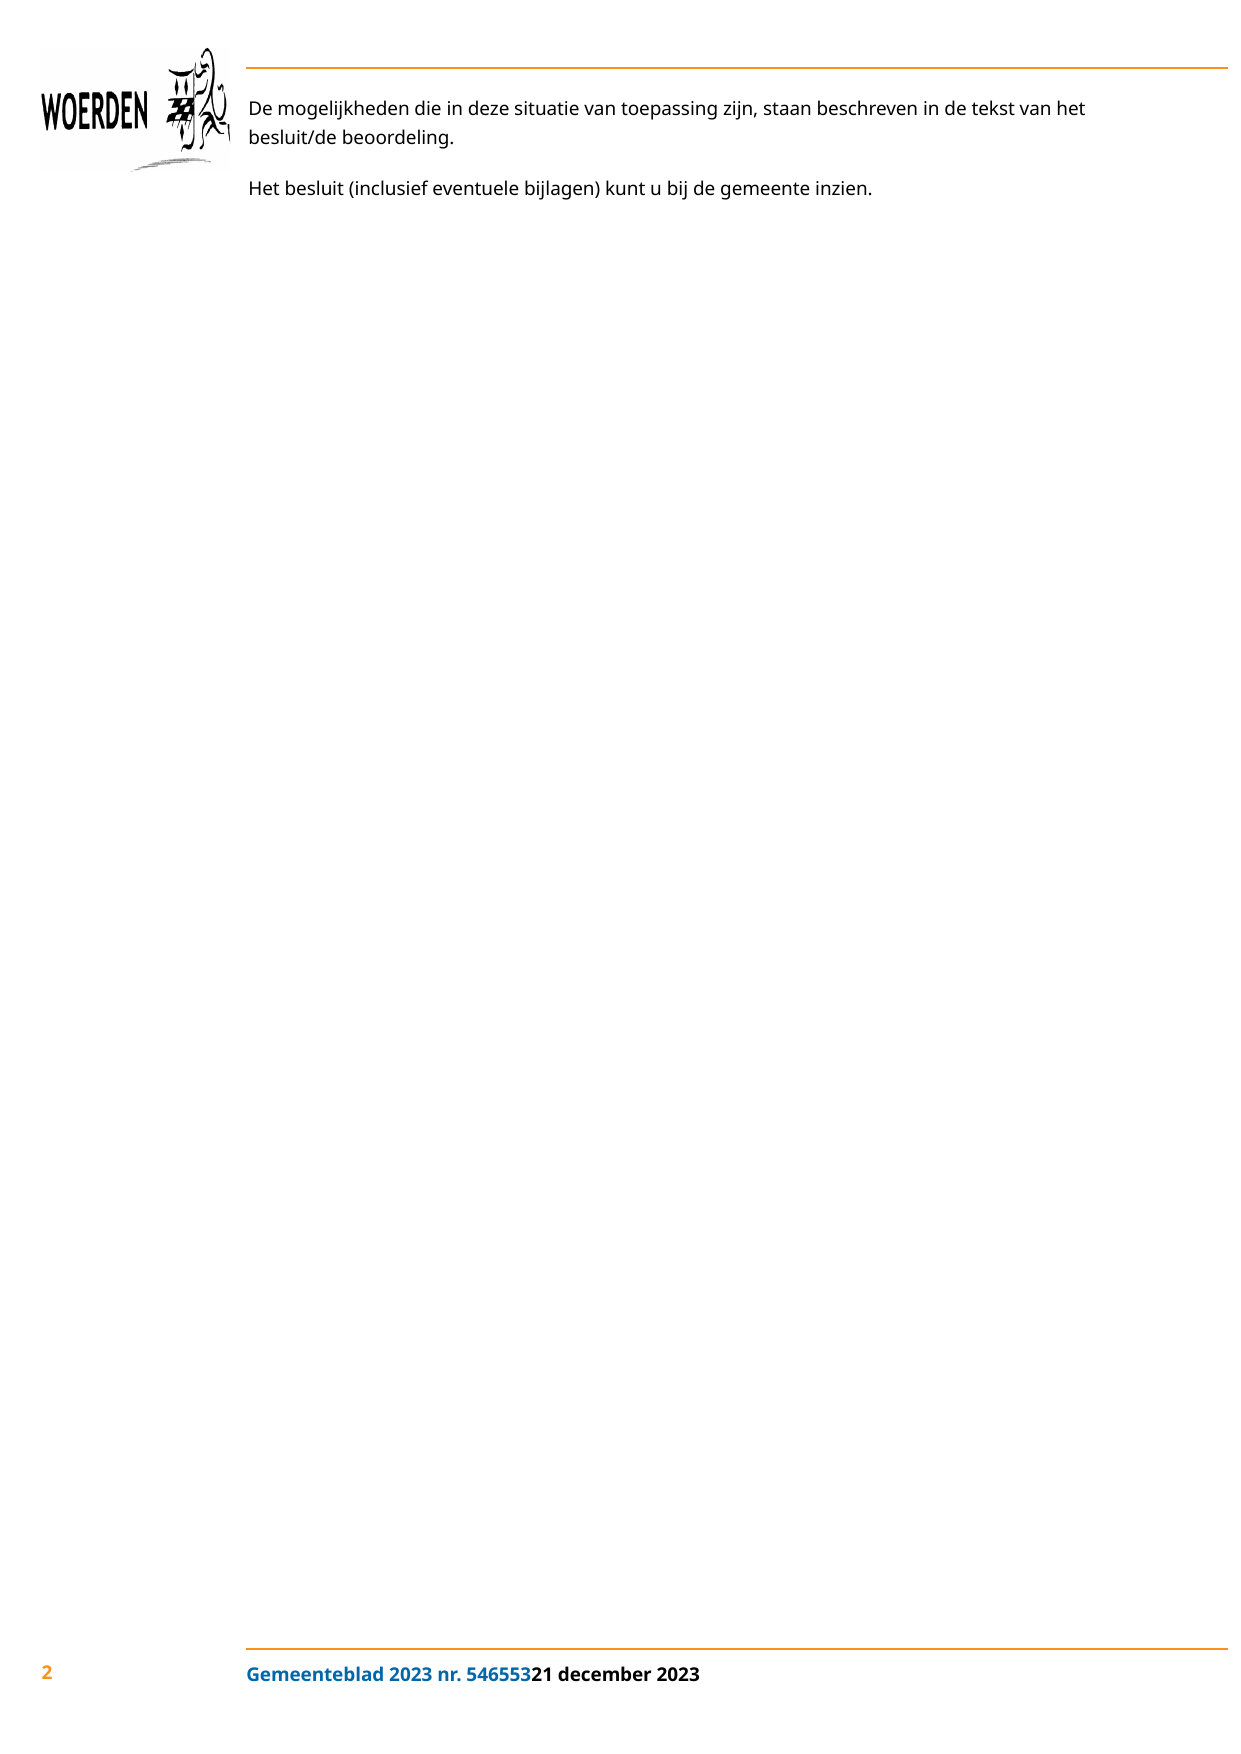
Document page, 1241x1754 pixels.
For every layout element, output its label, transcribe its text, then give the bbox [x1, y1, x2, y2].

text Het besluit (inclusief eventuele bijlagen) kunt u bij de gemeente inzien. [248, 175, 1152, 201]
text De mogelijkheden die in deze situatie van toepassing zijn, staan beschreven in de tekst van het besluit/de beoordeling. [248, 95, 1152, 150]
picture [41, 47, 231, 172]
